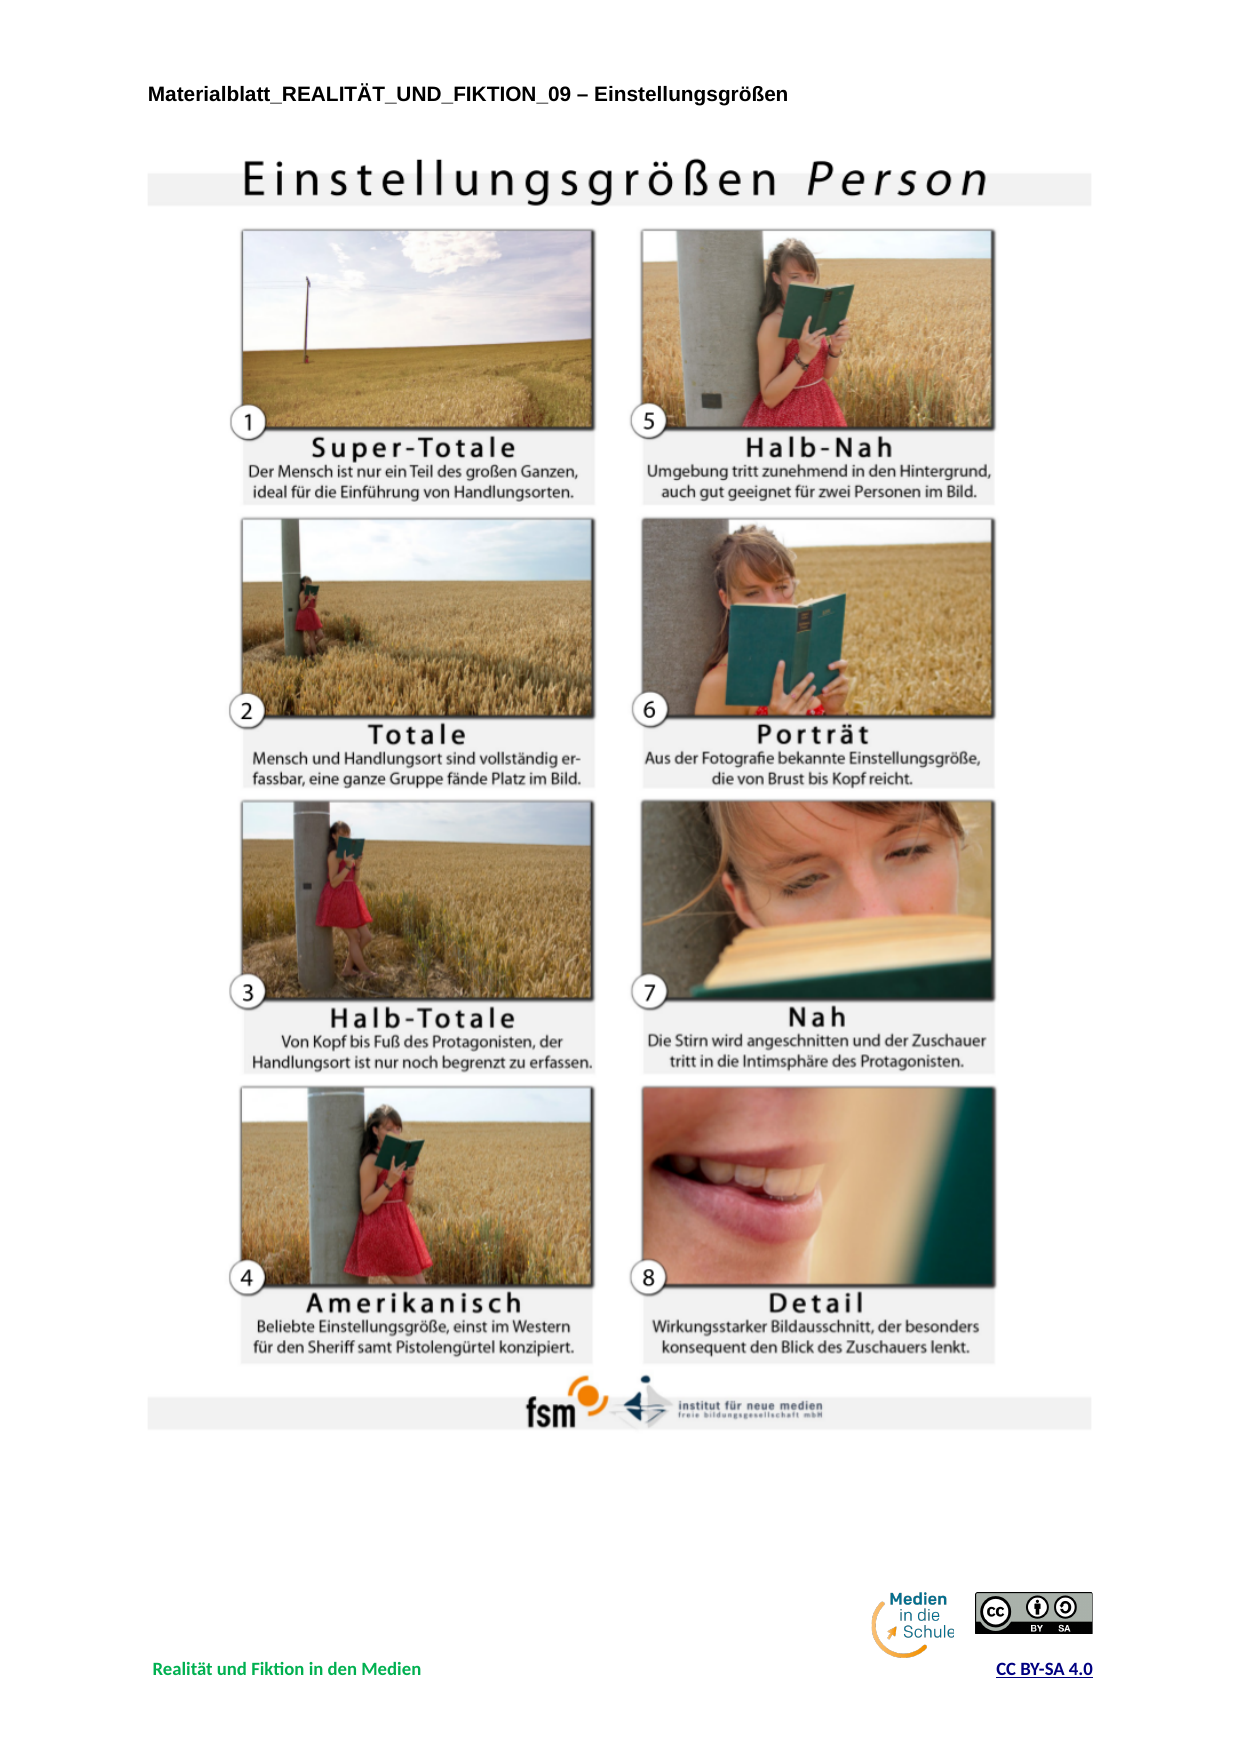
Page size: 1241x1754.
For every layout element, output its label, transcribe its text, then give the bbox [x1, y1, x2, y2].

subtitle Materialblatt_REALITÄT_UND_FIKTION_09 – Einstellungsgrößen [148, 82, 1093, 106]
